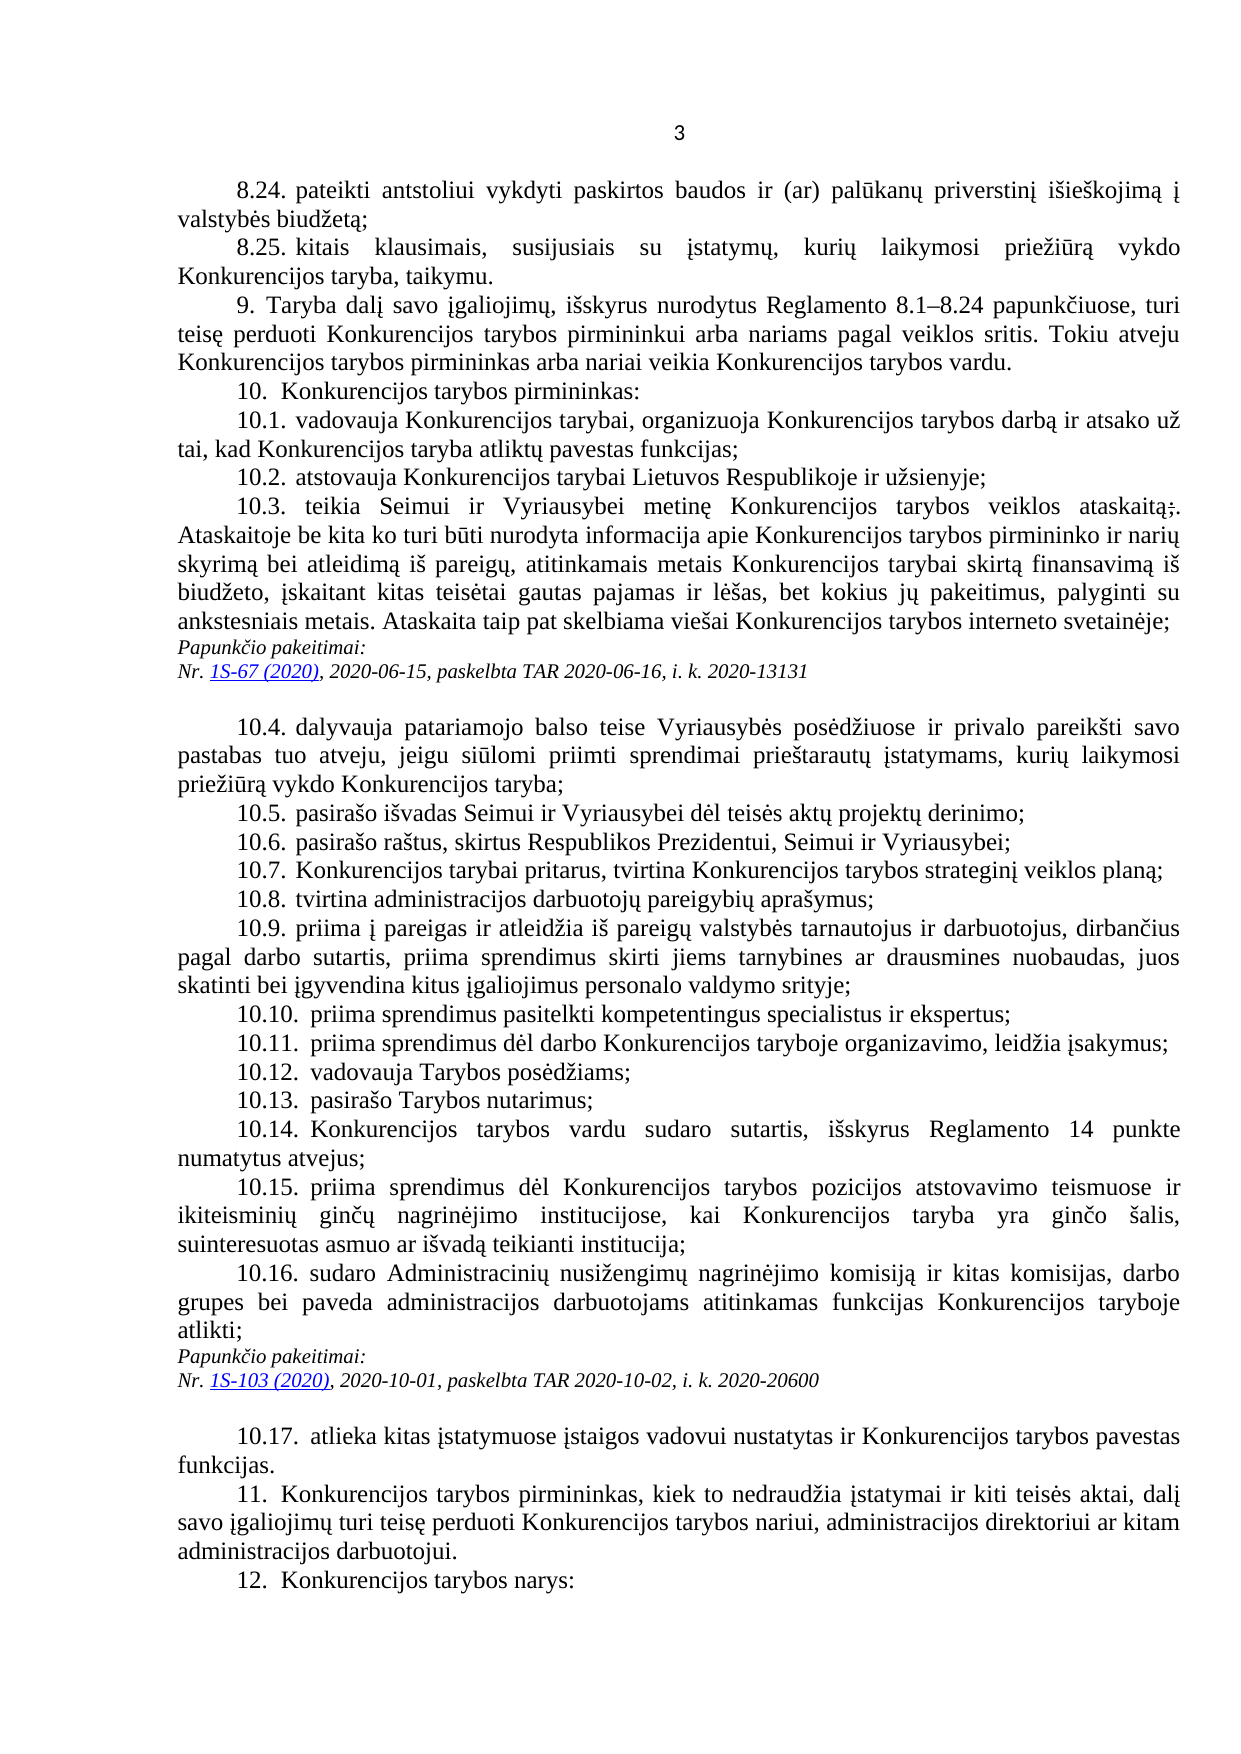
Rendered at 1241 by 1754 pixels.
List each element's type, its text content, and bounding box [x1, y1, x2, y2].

text 10.14. Konkurencijos tarybos vardu sudaro sutartis, išskyrus Reglamento 14 punkte numatytus atvejus; [177, 1114, 1181, 1172]
text 10.10. priima sprendimus pasitelkti kompetentingus specialistus ir ekspertus; [177, 999, 1181, 1028]
text 10.9. priima į pareigas ir atleidžia iš pareigų valstybės tarnautojus ir darbuotojus, dirbančius pagal darbo sutartis, priima sprendimus skirti jiems tarnybines ar drausmines nuobaudas, juos skatinti bei įgyvendina kitus įgaliojimus personalo valdymo srityje; [177, 913, 1181, 999]
text 10. Konkurencijos tarybos pirmininkas: [177, 376, 1181, 405]
text Nr. 1S-67 (2020), 2020-06-15, paskelbta TAR 2020-06-16, i. k. 2020-13131 [177, 659, 1181, 683]
text 10.8. tvirtina administracijos darbuotojų pareigybių aprašymus; [177, 884, 1181, 913]
text 10.12. vadovauja Tarybos posėdžiams; [177, 1057, 1181, 1086]
text Papunkčio pakeitimai: [177, 635, 1181, 659]
text 10.11. priima sprendimus dėl darbo Konkurencijos taryboje organizavimo, leidžia įsakymus; [177, 1028, 1181, 1057]
text 10.4. dalyvauja patariamojo balso teise Vyriausybės posėdžiuose ir privalo pareikšti savo pastabas tuo atveju, jeigu siūlomi priimti sprendimai prieštarautų įstatymams, kurių laikymosi priežiūrą vykdo Konkurencijos taryba; [177, 712, 1181, 798]
text Papunkčio pakeitimai: [177, 1344, 1181, 1368]
text 10.13. pasirašo Tarybos nutarimus; [177, 1086, 1181, 1114]
text 10.17. atlieka kitas įstatymuose įstaigos vadovui nustatytas ir Konkurencijos tarybos pavestas funkcijas. [177, 1421, 1181, 1479]
text 10.6. pasirašo raštus, skirtus Respublikos Prezidentui, Seimui ir Vyriausybei; [177, 827, 1181, 856]
text 10.2. atstovauja Konkurencijos tarybai Lietuvos Respublikoje ir užsienyje; [177, 462, 1181, 491]
text 10.16. sudaro Administracinių nusižengimų nagrinėjimo komisiją ir kitas komisijas, darbo grupes bei paveda administracijos darbuotojams atitinkamas funkcijas Konkurencijos taryboje atlikti; [177, 1258, 1181, 1344]
text 10.5. pasirašo išvadas Seimui ir Vyriausybei dėl teisės aktų projektų derinimo; [177, 798, 1181, 827]
text 10.1. vadovauja Konkurencijos tarybai, organizuoja Konkurencijos tarybos darbą ir atsako už tai, kad Konkurencijos taryba atliktų pavestas funkcijas; [177, 405, 1181, 462]
text 10.3. teikia Seimui ir Vyriausybei metinę Konkurencijos tarybos veiklos ataskaitą;. Ataskaitoje be kita ko turi būti nurodyta informacija apie Konkurencijos tarybos pirmininko ir narių skyrimą bei atleidimą iš pareigų, atitinkamais metais Konkurencijos tarybai skirtą finansavimą iš biudžeto, įskaitant kitas teisėtai gautas pajamas ir lėšas, bet kokius jų pakeitimus, palyginti su ankstesniais metais. Ataskaita taip pat skelbiama viešai Konkurencijos tarybos interneto svetainėje; [177, 491, 1181, 635]
text 9. Taryba dalį savo įgaliojimų, išskyrus nurodytus Reglamento 8.1–8.24 papunkčiuose, turi teisę perduoti Konkurencijos tarybos pirmininkui arba nariams pagal veiklos sritis. Tokiu atveju Konkurencijos tarybos pirmininkas arba nariai veikia Konkurencijos tarybos vardu. [177, 290, 1181, 376]
text 8.25. kitais klausimais, susijusiais su įstatymų, kurių laikymosi priežiūrą vykdo Konkurencijos taryba, taikymu. [177, 232, 1181, 290]
text 8.24. pateikti antstoliui vykdyti paskirtos baudos ir (ar) palūkanų priverstinį išieškojimą į valstybės biudžetą; [177, 175, 1181, 232]
text Nr. 1S-103 (2020), 2020-10-01, paskelbta TAR 2020-10-02, i. k. 2020-20600 [177, 1368, 1181, 1392]
text 10.15. priima sprendimus dėl Konkurencijos tarybos pozicijos atstovavimo teismuose ir ikiteisminių ginčų nagrinėjimo institucijose, kai Konkurencijos taryba yra ginčo šalis, suinteresuotas asmuo ar išvadą teikianti institucija; [177, 1172, 1181, 1258]
text 12. Konkurencijos tarybos narys: [177, 1565, 1181, 1594]
text 11. Konkurencijos tarybos pirmininkas, kiek to nedraudžia įstatymai ir kiti teisės aktai, dalį savo įgaliojimų turi teisę perduoti Konkurencijos tarybos nariui, administracijos direktoriui ar kitam administracijos darbuotojui. [177, 1479, 1181, 1565]
text 10.7. Konkurencijos tarybai pritarus, tvirtina Konkurencijos tarybos strateginį veiklos planą; [177, 856, 1181, 884]
